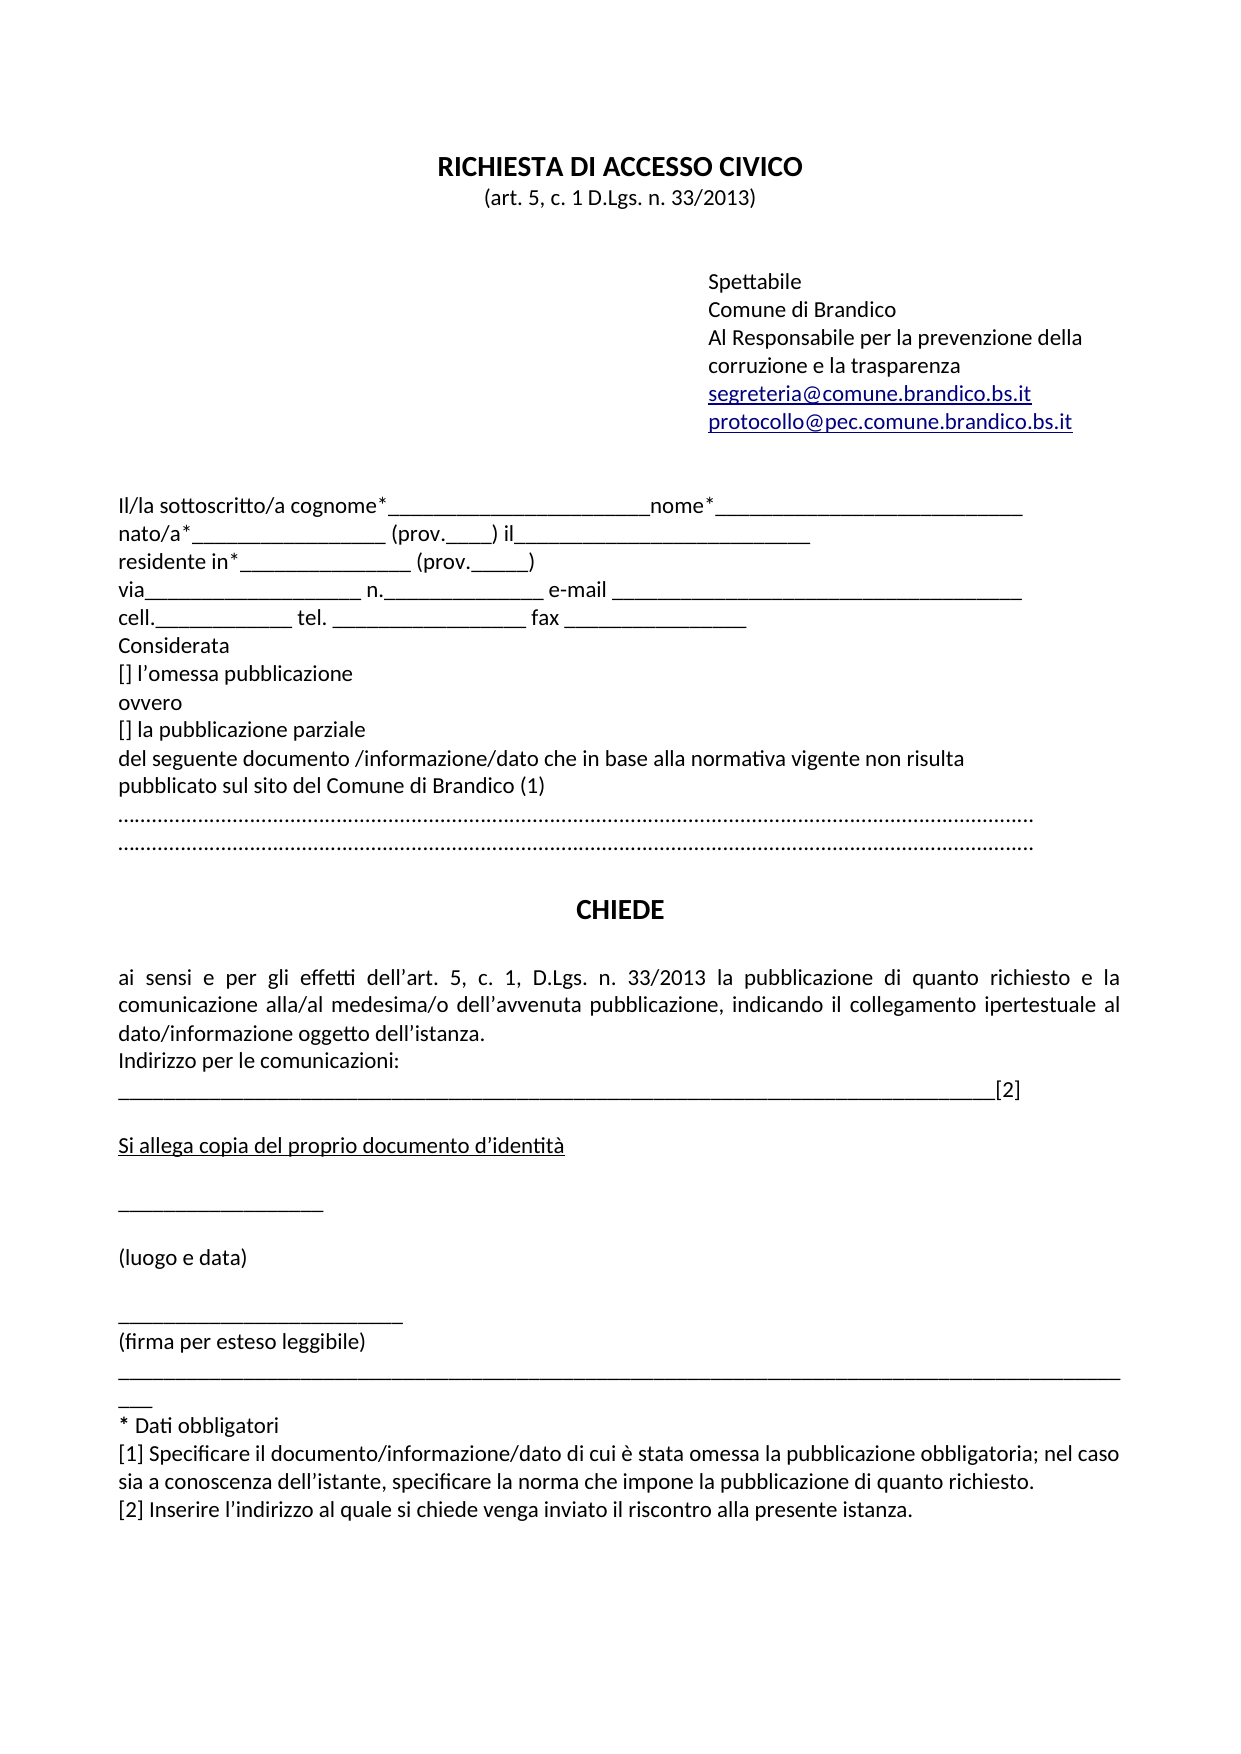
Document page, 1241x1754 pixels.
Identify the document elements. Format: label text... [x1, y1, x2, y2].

text Al Responsabile per la prevenzione della corruzione e la trasparenza [708, 323, 1122, 379]
text (art. 5, c. 1 D.Lgs. n. 33/2013) [118, 183, 1122, 211]
text …............................................................................................................................................................ [118, 828, 1122, 856]
text ai sensi e per gli effetti dell’art. 5, c. 1, D.Lgs. n. 33/2013 la pubblicazione di quanto richiesto e la comunicazione alla/al medesima/o dell’avvenuta pubblicazione, indicando il collegamento ipertestuale al dato/informazione oggetto dell’istanza. [118, 963, 1122, 1047]
text del seguente documento /informazione/dato che in base alla normativa vigente non risulta [118, 744, 1122, 772]
text pubblicato sul sito del Comune di Brandico (1) [118, 772, 1122, 800]
text residente in*_______________ (prov._____) [118, 547, 1122, 576]
text [1] Specificare il documento/informazione/dato di cui è stata omessa la pubblicazione obbligatoria; nel caso sia a conoscenza dell’istante, specificare la norma che impone la pubblicazione di quanto richiesto. [118, 1439, 1122, 1495]
text CHIEDE [118, 891, 1122, 927]
text Comune di Brandico [708, 295, 1122, 323]
text Considerata [118, 632, 1122, 659]
text [] la pubblicazione parziale [118, 716, 1122, 744]
text __________________ [118, 1187, 1122, 1215]
text Si allega copia del proprio documento d’identità [118, 1131, 1122, 1159]
text * Dati obbligatori [118, 1411, 1122, 1439]
text …............................................................................................................................................................ [118, 800, 1122, 828]
text [2] Inserire l’indirizzo al quale si chiede venga inviato il riscontro alla presente istanza. [118, 1495, 1122, 1523]
text (firma per esteso leggibile) [118, 1327, 1122, 1355]
text RICHIESTA DI ACCESSO CIVICO [118, 148, 1122, 183]
text (luogo e data) [118, 1243, 1122, 1271]
text protocollo@pec.comune.brandico.bs.it [708, 407, 1122, 435]
text _________________________ [118, 1299, 1122, 1327]
text Indirizzo per le comunicazioni: [118, 1047, 1122, 1075]
text _____________________________________________________________________________[2] [118, 1075, 1122, 1103]
text Spettabile [708, 267, 1122, 295]
text cell.____________ tel. _________________ fax ________________ [118, 603, 1122, 632]
text segreteria@comune.brandico.bs.it [708, 379, 1122, 407]
text via___________________ n.______________ e-mail ____________________________________ [118, 576, 1122, 603]
text ovvero [118, 688, 1122, 716]
text [] l’omessa pubblicazione [118, 659, 1122, 688]
text Il/la sottoscritto/a cognome*_______________________nome*___________________________ [118, 491, 1122, 519]
text nato/a*_________________ (prov.____) il__________________________ [118, 519, 1122, 547]
text ___________________________________________________________________________________________ [118, 1355, 1122, 1411]
